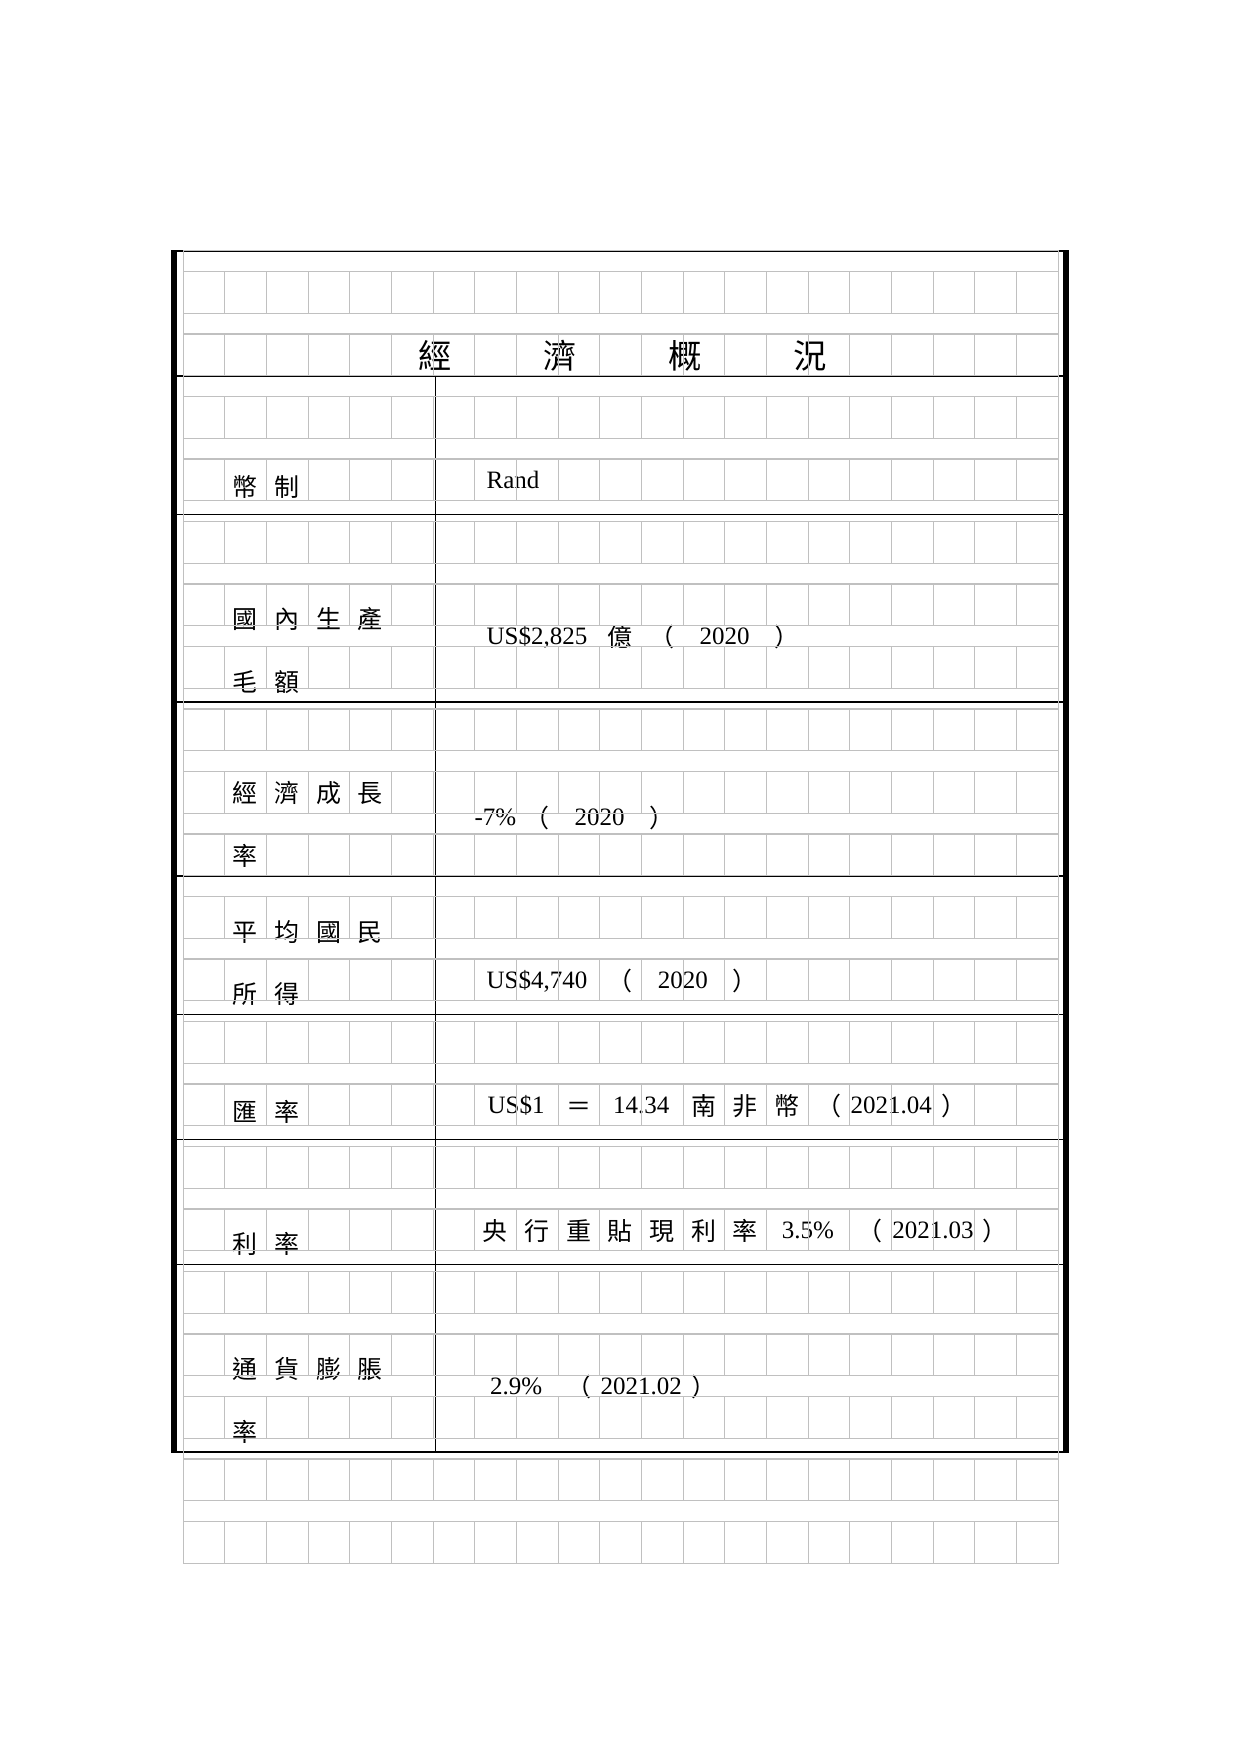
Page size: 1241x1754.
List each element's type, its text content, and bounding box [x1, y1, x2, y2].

table_cell 央行重貼現利率3.5%（2021.03） [850, 1210, 891, 1250]
table_cell 2.9%（2021.02） [600, 1272, 641, 1313]
table_cell 國內生產毛額 [236, 610, 246, 625]
table_cell [392, 460, 433, 500]
table_cell US$1＝14.34南非幣（2021.04） [517, 1022, 558, 1063]
table_cell US$4,740（2020） [975, 897, 1016, 938]
table_cell US$1＝14.34南非幣（2021.04） [600, 1085, 641, 1125]
table_cell 央行重貼現利率3.5%（2021.03） [436, 1189, 1058, 1208]
table_cell 通貨膨脹率 [225, 1272, 266, 1313]
table_cell US$1＝14.34南非幣（2021.04） [475, 1085, 516, 1125]
table_cell 2.9%（2021.02） [934, 1335, 974, 1375]
table_cell -7%（2020） [436, 814, 1058, 833]
table_cell 國內生產毛額 [392, 647, 433, 688]
table_cell 2.9%（2021.02） [600, 1335, 641, 1375]
table_cell US$2,825億（2020） [1017, 522, 1058, 563]
table_cell US$4,740（2020） [684, 960, 724, 1000]
table_cell [267, 710, 308, 750]
table_cell US$2,825億（2020） [559, 585, 599, 625]
table_cell US$2,825億（2020） [809, 522, 849, 563]
table_cell 經 濟 概 況 [1017, 272, 1058, 313]
table_cell 平均國民所得 [184, 1001, 435, 1013]
table_cell [184, 814, 435, 833]
table_cell US$4,740（2020） [809, 960, 849, 1000]
table_cell 央行重貼現利率3.5%（2021.03） [684, 1210, 724, 1250]
table_cell 2.9%（2021.02） [850, 1397, 891, 1438]
table_cell Rand [809, 460, 849, 500]
table_cell US$2,825億（2020） [475, 647, 516, 688]
table_cell US$1＝14.34南非幣（2021.04） [1059, 1015, 1063, 1138]
table_cell US$1＝14.34南非幣（2021.04） [767, 1085, 808, 1125]
table_cell US$1＝14.34南非幣（2021.04） [559, 1022, 599, 1063]
table_cell 率 [267, 1085, 308, 1125]
table_cell -7%（2020） [1059, 703, 1063, 875]
table_cell Rand [934, 397, 974, 438]
table_cell US$4,740（2020） [436, 939, 1058, 958]
table_cell US$1＝14.34南非幣（2021.04） [934, 1085, 974, 1125]
table_cell US$2,825億（2020） [436, 522, 474, 563]
table_cell -7%（2020） [934, 835, 974, 875]
table_cell -7%（2020） [436, 772, 474, 813]
table_cell Rand [892, 460, 933, 500]
table_cell 利率 [184, 1147, 224, 1188]
table_cell US$4,740（2020） [517, 897, 558, 938]
table_cell 央行重貼現利率3.5%（2021.03） [436, 1251, 1058, 1263]
table_cell 2.9%（2021.02） [436, 1272, 474, 1313]
table_cell US$4,740（2020） [767, 960, 808, 1000]
table_cell 經 濟 概 況 [892, 272, 933, 313]
table_cell 央行重貼現利率3.5%（2021.03） [436, 1147, 474, 1188]
table_cell 通貨膨脹率 [267, 1335, 308, 1375]
table_cell 國內生產毛額 [309, 585, 349, 625]
table_cell [177, 1015, 183, 1138]
table_cell 央行重貼現利率3.5%（2021.03） [975, 1210, 1016, 1250]
table_cell 經 濟 概 況 [184, 335, 224, 375]
table_cell 利率 [184, 1251, 435, 1263]
table_cell [392, 1085, 433, 1125]
table_cell 2.9%（2021.02） [559, 1335, 599, 1375]
table_cell 國內生產毛額 [184, 689, 435, 701]
table_cell US$1＝14.34南非幣（2021.04） [850, 1022, 891, 1063]
table_cell US$4,740（2020） [1059, 877, 1063, 1013]
table_cell -7%（2020） [725, 710, 766, 750]
table_cell 經 濟 概 況 [350, 335, 391, 375]
table_cell -7%（2020） [436, 703, 1058, 708]
table_cell US$2,825億（2020） [850, 585, 891, 625]
table_cell 利率 [225, 1210, 266, 1250]
table_cell 通貨膨脹率 [392, 1272, 433, 1313]
table_cell 央行重貼現利率3.5%（2021.03） [517, 1210, 558, 1250]
table_cell 平均國民所得 [309, 960, 349, 1000]
table_cell US$1＝14.34南非幣（2021.04） [1017, 1022, 1058, 1063]
table_cell US$4,740（2020） [975, 960, 1016, 1000]
table_cell US$2,825億（2020） [684, 585, 724, 625]
table_cell 通貨膨脹率 [184, 1265, 435, 1271]
table_cell US$1＝14.34南非幣（2021.04） [934, 1022, 974, 1063]
table_cell 經 濟 概 況 [642, 335, 683, 375]
table_cell 2.9%（2021.02） [475, 1272, 516, 1313]
table_cell -7%（2020） [850, 772, 891, 813]
table_cell 國內生產毛額 [350, 522, 391, 563]
table_cell 通貨膨脹率 [267, 1272, 308, 1313]
table_cell 2.9%（2021.02） [517, 1397, 558, 1438]
table_cell US$1＝14.34南非幣（2021.04） [684, 1022, 724, 1063]
table_cell US$2,825億（2020） [668, 626, 780, 646]
table_cell 2.9%（2021.02） [1017, 1335, 1058, 1375]
table_cell 2.9%（2021.02） [850, 1335, 891, 1375]
table_cell US$2,825億（2020） [436, 689, 1058, 701]
table_cell 2.9%（2021.02） [1059, 1265, 1063, 1451]
table_cell -7%（2020） [642, 835, 683, 875]
table_cell US$4,740（2020） [809, 897, 849, 938]
table_cell US$2,825億（2020） [809, 585, 849, 625]
table_cell 率 [225, 835, 266, 875]
table_cell Rand [975, 397, 1016, 438]
table_cell [225, 1022, 266, 1063]
table_cell 2.9%（2021.02） [892, 1397, 933, 1438]
table_cell US$1＝14.34南非幣（2021.04） [975, 1085, 1016, 1125]
table_cell -7%（2020） [600, 772, 641, 813]
table_cell US$4,740（2020） [767, 897, 808, 938]
table_cell 平均國民所得 [267, 897, 308, 938]
table_cell [184, 751, 435, 771]
table_cell [184, 1085, 224, 1125]
table_cell 通貨膨脹率 [392, 1335, 433, 1375]
table_cell 央行重貼現利率3.5%（2021.03） [642, 1210, 683, 1250]
table_cell US$2,825億（2020） [725, 647, 766, 688]
table_cell US$2,825億（2020） [600, 647, 641, 688]
table_cell -7%（2020） [684, 710, 724, 750]
table_cell [267, 835, 308, 875]
table_cell 利率 [184, 1210, 224, 1250]
table_cell 2.9%（2021.02） [934, 1397, 974, 1438]
table_cell US$2,825億（2020） [778, 626, 1058, 646]
table_cell US$1＝14.34南非幣（2021.04） [436, 1064, 1058, 1083]
table_cell 通貨膨脹率 [225, 1397, 266, 1438]
table_cell [184, 772, 224, 813]
table_cell [267, 1022, 308, 1063]
table_cell 經 濟 概 況 [934, 335, 974, 375]
table_cell US$4,740（2020） [600, 960, 641, 1000]
table_cell 經 濟 概 況 [392, 272, 433, 313]
table_cell 國內生產毛額 [267, 647, 308, 688]
table_cell 央行重貼現利率3.5%（2021.03） [600, 1147, 641, 1188]
table_cell 2.9%（2021.02） [809, 1272, 849, 1313]
table_cell -7%（2020） [642, 772, 683, 813]
table_cell Rand [436, 460, 474, 500]
table_cell Rand [517, 460, 558, 500]
table_cell 2.9%（2021.02） [436, 1397, 474, 1438]
table_cell US$2,825億（2020） [975, 585, 1016, 625]
table_cell 經 濟 概 況 [517, 272, 558, 313]
table_cell 央行重貼現利率3.5%（2021.03） [892, 1147, 933, 1188]
table_cell US$1＝14.34南非幣（2021.04） [436, 1022, 474, 1063]
table_cell 利率 [225, 1147, 266, 1188]
table_cell -7%（2020） [892, 835, 933, 875]
table_cell US$2,825億（2020） [975, 522, 1016, 563]
table_cell 2.9%（2021.02） [892, 1272, 933, 1313]
table_cell 通貨膨脹率 [309, 1335, 349, 1375]
table_cell 利率 [184, 1140, 435, 1146]
table_cell [350, 397, 391, 438]
table_cell -7%（2020） [767, 835, 808, 875]
table_cell Rand [809, 397, 849, 438]
table_cell 經 濟 概 況 [684, 335, 724, 375]
table_cell -7%（2020） [559, 772, 599, 813]
table_cell 平均國民所得 [350, 960, 391, 1000]
table_cell US$2,825億（2020） [850, 522, 891, 563]
table_cell 央行重貼現利率3.5%（2021.03） [600, 1210, 641, 1250]
table_cell US$1＝14.34南非幣（2021.04） [809, 1022, 849, 1063]
table_cell -7%（2020） [642, 710, 683, 750]
table_cell 經 濟 概 況 [809, 272, 849, 313]
table_cell 利率 [309, 1147, 349, 1188]
table_cell 經 濟 概 況 [892, 335, 933, 375]
table_cell US$2,825億（2020） [613, 626, 670, 646]
table_cell Rand [892, 397, 933, 438]
table_cell 通貨膨脹率 [309, 1397, 349, 1438]
table_cell [184, 710, 224, 750]
table_cell -7%（2020） [436, 710, 474, 750]
table_cell 平均國民所得 [267, 960, 308, 1000]
table_cell US$2,825億（2020） [475, 585, 516, 625]
table_cell US$2,825億（2020） [684, 647, 724, 688]
table_cell 幣 [225, 460, 266, 500]
table_cell 央行重貼現利率3.5%（2021.03） [559, 1210, 599, 1250]
table_cell Rand [436, 439, 1058, 458]
table_cell US$2,825億（2020） [975, 647, 1016, 688]
table_cell US$1＝14.34南非幣（2021.04） [1017, 1085, 1058, 1125]
table_cell 利率 [309, 1210, 349, 1250]
table_cell 經 濟 概 況 [684, 272, 724, 313]
table_cell Rand [1017, 397, 1058, 438]
table_cell 經 濟 概 況 [434, 335, 474, 375]
table_cell 利率 [392, 1210, 433, 1250]
table_cell 國內生產毛額 [309, 522, 349, 563]
table_cell [309, 460, 349, 500]
table_cell [392, 835, 433, 875]
table_cell -7%（2020） [475, 835, 516, 875]
table_cell 經 濟 概 況 [559, 272, 599, 313]
table_cell -7%（2020） [850, 710, 891, 750]
table_cell 經 濟 概 況 [934, 272, 974, 313]
table_cell 2.9%（2021.02） [642, 1272, 683, 1313]
table_cell US$2,825億（2020） [767, 647, 808, 688]
table_cell 匯 [225, 1085, 266, 1125]
table_cell -7%（2020） [600, 835, 641, 875]
table_cell 央行重貼現利率3.5%（2021.03） [1017, 1147, 1058, 1188]
table_cell 2.9%（2021.02） [725, 1335, 766, 1375]
table_cell [184, 1064, 435, 1083]
table_cell US$2,825億（2020） [725, 522, 766, 563]
table_cell 2.9%（2021.02） [975, 1335, 1016, 1375]
table_cell -7%（2020） [934, 772, 974, 813]
table_cell 2.9%（2021.02） [642, 1335, 683, 1375]
table_cell US$2,825億（2020） [892, 647, 933, 688]
table_cell -7%（2020） [1017, 710, 1058, 750]
table_cell 成 [309, 772, 349, 813]
table_cell 國內生產毛額 [184, 626, 435, 646]
table_cell 國內生產毛額 [392, 585, 433, 625]
table_cell 平均國民所得 [184, 877, 435, 896]
table_cell US$4,740（2020） [475, 960, 516, 1000]
table_cell 經 濟 概 況 [725, 335, 766, 375]
table_cell US$2,825億（2020） [684, 522, 724, 563]
table_cell [309, 1085, 349, 1125]
table_cell US$2,825億（2020） [642, 647, 683, 688]
table_cell -7%（2020） [892, 772, 933, 813]
table_cell 經 濟 概 況 [225, 335, 266, 375]
table_cell 平均國民所得 [392, 960, 433, 1000]
table_cell 經 濟 概 況 [434, 272, 474, 313]
table_cell Rand [684, 460, 724, 500]
table_cell [184, 703, 435, 708]
table_cell 央行重貼現利率3.5%（2021.03） [767, 1210, 808, 1250]
table_cell 利率 [177, 1140, 183, 1263]
table_cell -7%（2020） [600, 710, 641, 750]
table_cell 2.9%（2021.02） [809, 1397, 849, 1438]
table_cell 國內生產毛額 [225, 647, 266, 688]
table_cell 經 濟 概 況 [225, 272, 266, 313]
table_cell Rand [725, 397, 766, 438]
table_cell US$2,825億（2020） [559, 647, 599, 688]
table_cell -7%（2020） [725, 835, 766, 875]
table_cell 經 [225, 772, 266, 813]
table_cell 央行重貼現利率3.5%（2021.03） [1059, 1140, 1063, 1263]
table_cell 2.9%（2021.02） [684, 1272, 724, 1313]
table_cell 央行重貼現利率3.5%（2021.03） [475, 1210, 516, 1250]
table_cell US$4,740（2020） [684, 897, 724, 938]
table_cell US$2,825億（2020） [725, 585, 766, 625]
table_cell 經 濟 概 況 [184, 314, 1058, 333]
table_cell -7%（2020） [975, 710, 1016, 750]
table_cell 國內生產毛額 [225, 522, 266, 563]
table_cell 央行重貼現利率3.5%（2021.03） [436, 1140, 1058, 1146]
table_cell [350, 1085, 391, 1125]
table_cell [392, 710, 433, 750]
table_cell 2.9%（2021.02） [475, 1397, 516, 1438]
table_cell [184, 501, 435, 513]
table_cell 利率 [267, 1147, 308, 1188]
table_cell US$4,740（2020） [559, 897, 599, 938]
table_cell US$1＝14.34南非幣（2021.04） [892, 1085, 933, 1125]
table_cell US$2,825億（2020） [600, 522, 641, 563]
table_cell 2.9%（2021.02） [1017, 1272, 1058, 1313]
table_cell -7%（2020） [1017, 772, 1058, 813]
table_cell Rand [642, 397, 683, 438]
table_cell 通貨膨脹率 [184, 1335, 224, 1375]
table_cell 央行重貼現利率3.5%（2021.03） [809, 1147, 849, 1188]
table_cell -7%（2020） [767, 710, 808, 750]
table_cell US$4,740（2020） [436, 1001, 1058, 1013]
table_cell US$4,740（2020） [725, 897, 766, 938]
table_cell 經 濟 概 況 [267, 335, 308, 375]
table_cell 國內生產毛額 [350, 585, 391, 625]
table_cell Rand [725, 460, 766, 500]
table_cell [309, 397, 349, 438]
table_cell 通貨膨脹率 [184, 1376, 435, 1396]
table_cell 2.9%（2021.02） [1017, 1397, 1058, 1438]
table_cell 2.9%（2021.02） [436, 1314, 1058, 1333]
table_cell 平均國民所得 [184, 960, 224, 1000]
table_cell 通貨膨脹率 [177, 1265, 183, 1451]
table_cell 經 濟 概 況 [975, 272, 1016, 313]
table_cell [184, 439, 435, 458]
table_cell [392, 397, 433, 438]
table_cell US$4,740（2020） [850, 897, 891, 938]
table_cell 2.9%（2021.02） [767, 1272, 808, 1313]
table_cell 經 濟 概 況 [392, 335, 433, 375]
table_cell US$2,825億（2020） [767, 522, 808, 563]
table_cell -7%（2020） [475, 772, 516, 813]
table_cell US$2,825億（2020） [600, 585, 641, 625]
table_cell 2.9%（2021.02） [475, 1335, 516, 1375]
table_cell Rand [436, 501, 1058, 513]
table_cell 經 濟 概 況 [475, 272, 516, 313]
table_cell Rand [1059, 377, 1063, 513]
table_cell 經 濟 概 況 [309, 335, 349, 375]
table_cell US$2,825億（2020） [525, 626, 613, 646]
table_cell US$1＝14.34南非幣（2021.04） [475, 1022, 516, 1063]
table_cell [309, 1022, 349, 1063]
table_cell 經 濟 概 況 [350, 272, 391, 313]
table_cell Rand [600, 397, 641, 438]
table_cell 經 濟 概 況 [267, 272, 308, 313]
table_cell 2.9%（2021.02） [559, 1272, 599, 1313]
table_cell Rand [517, 397, 558, 438]
table_cell 2.9%（2021.02） [436, 1439, 1058, 1451]
table_cell [177, 377, 183, 513]
table_cell 央行重貼現利率3.5%（2021.03） [436, 1210, 474, 1250]
table_cell 經 濟 概 況 [184, 252, 1058, 271]
table_cell [309, 710, 349, 750]
table_cell 2.9%（2021.02） [684, 1335, 724, 1375]
table_cell Rand [559, 397, 599, 438]
table_cell US$2,825億（2020） [767, 585, 808, 625]
table_cell 2.9%（2021.02） [436, 1265, 1058, 1271]
table_cell 央行重貼現利率3.5%（2021.03） [684, 1147, 724, 1188]
table_cell 利率 [267, 1210, 308, 1250]
table_cell US$2,825億（2020） [809, 647, 849, 688]
table_cell 經 濟 概 況 [600, 335, 641, 375]
table_cell -7%（2020） [517, 710, 558, 750]
table_cell US$2,825億（2020） [934, 585, 974, 625]
table_cell 國內生產毛額 [177, 515, 183, 701]
table_cell -7%（2020） [475, 710, 516, 750]
table_cell [184, 1015, 435, 1021]
table_cell 2.9%（2021.02） [725, 1272, 766, 1313]
table_cell 經 濟 概 況 [559, 335, 599, 375]
table_cell [184, 460, 224, 500]
table_cell 平均國民所得 [177, 877, 183, 1013]
table_cell US$4,740（2020） [559, 960, 599, 1000]
table_cell US$2,825億（2020） [1017, 647, 1058, 688]
table_cell [184, 1126, 435, 1138]
table_cell [392, 772, 433, 813]
table_cell Rand [767, 397, 808, 438]
table_cell Rand [1017, 460, 1058, 500]
table_cell 經 濟 概 況 [475, 335, 516, 375]
table_cell 2.9%（2021.02） [809, 1335, 849, 1375]
table_cell US$2,825億（2020） [892, 585, 933, 625]
table_cell 平均國民所得 [225, 960, 266, 1000]
table_cell 2.9%（2021.02） [767, 1335, 808, 1375]
table_cell 2.9%（2021.02） [517, 1335, 558, 1375]
table_cell 經 濟 概 況 [725, 272, 766, 313]
table_cell US$4,740（2020） [642, 960, 683, 1000]
table_cell 2.9%（2021.02） [642, 1397, 683, 1438]
table_cell 國內生產毛額 [350, 647, 391, 688]
table_cell -7%（2020） [725, 772, 766, 813]
table_cell 央行重貼現利率3.5%（2021.03） [934, 1210, 974, 1250]
table_cell US$2,825億（2020） [475, 522, 516, 563]
table_cell US$2,825億（2020） [517, 522, 558, 563]
table_cell 平均國民所得 [184, 939, 435, 958]
table_cell 2.9%（2021.02） [695, 1376, 1058, 1396]
table_cell 央行重貼現利率3.5%（2021.03） [642, 1147, 683, 1188]
table_cell US$1＝14.34南非幣（2021.04） [436, 1126, 1058, 1138]
table_cell US$2,825億（2020） [642, 585, 683, 625]
table_cell US$2,825億（2020） [642, 522, 683, 563]
table_cell 制 [267, 460, 308, 500]
table_cell Rand [767, 460, 808, 500]
table_cell US$4,740（2020） [1017, 897, 1058, 938]
table_cell -7%（2020） [892, 710, 933, 750]
table_cell 國內生產毛額 [184, 647, 224, 688]
table_cell US$1＝14.34南非幣（2021.04） [684, 1085, 724, 1125]
table_cell [392, 1022, 433, 1063]
table_cell [225, 397, 266, 438]
table_cell 利率 [350, 1210, 391, 1250]
table_cell [350, 835, 391, 875]
table_cell 2.9%（2021.02） [725, 1397, 766, 1438]
table_cell 2.9%（2021.02） [436, 1376, 587, 1396]
table_cell 經 濟 概 況 [309, 272, 349, 313]
table_cell US$1＝14.34南非幣（2021.04） [559, 1085, 599, 1125]
table_cell US$2,825億（2020） [934, 647, 974, 688]
table_cell 經 濟 概 況 [1017, 335, 1058, 375]
table_cell -7%（2020） [975, 772, 1016, 813]
table_cell 經 濟 概 況 [767, 335, 808, 375]
table_cell 經 濟 概 況 [850, 335, 891, 375]
table_cell 通貨膨脹率 [267, 1397, 308, 1438]
table_cell US$4,740（2020） [1017, 960, 1058, 1000]
table_cell 國內生產毛額 [225, 585, 266, 625]
table_cell 2.9%（2021.02） [975, 1272, 1016, 1313]
table_cell US$4,740（2020） [892, 897, 933, 938]
table_cell [184, 1022, 224, 1063]
table_cell 經 濟 概 況 [642, 272, 683, 313]
table_cell 央行重貼現利率3.5%（2021.03） [809, 1210, 849, 1250]
table_cell 2.9%（2021.02） [684, 1397, 724, 1438]
table_cell US$2,825億（2020） [850, 647, 891, 688]
table_cell 國內生產毛額 [184, 515, 435, 521]
table_cell 國內生產毛額 [184, 564, 435, 583]
table_cell US$1＝14.34南非幣（2021.04） [725, 1022, 766, 1063]
table_cell 平均國民所得 [392, 897, 433, 938]
table_cell Rand [559, 460, 599, 500]
table_cell -7%（2020） [684, 772, 724, 813]
table_cell 國內生產毛額 [309, 647, 349, 688]
table_cell 國內生產毛額 [267, 585, 308, 625]
table_cell Rand [436, 377, 1058, 396]
table_cell -7%（2020） [809, 772, 849, 813]
table_cell -7%（2020） [684, 835, 724, 875]
table_cell 平均國民所得 [320, 923, 330, 938]
table_cell 國內生產毛額 [279, 614, 295, 625]
table_cell 經 濟 概 況 [184, 272, 224, 313]
table_cell US$4,740（2020） [475, 897, 516, 938]
table_cell US$1＝14.34南非幣（2021.04） [517, 1085, 558, 1125]
table_cell 2.9%（2021.02） [585, 1376, 697, 1396]
table_cell [350, 710, 391, 750]
table_cell US$2,825億（2020） [934, 522, 974, 563]
table_cell 2.9%（2021.02） [892, 1335, 933, 1375]
table_cell US$2,825億（2020） [436, 626, 524, 646]
table_cell Rand [436, 397, 474, 438]
table_cell US$2,825億（2020） [517, 585, 558, 625]
table_cell US$1＝14.34南非幣（2021.04） [642, 1022, 683, 1063]
table_cell [309, 835, 349, 875]
table_cell -7%（2020） [850, 835, 891, 875]
table_cell Rand [475, 460, 516, 500]
table_cell Rand [850, 397, 891, 438]
table_cell 2.9%（2021.02） [559, 1397, 599, 1438]
table_cell US$2,825億（2020） [517, 647, 558, 688]
table_cell US$2,825億（2020） [436, 564, 1058, 583]
table_cell [225, 710, 266, 750]
table_cell US$4,740（2020） [436, 897, 474, 938]
table_cell US$1＝14.34南非幣（2021.04） [767, 1022, 808, 1063]
table_cell 平均國民所得 [309, 897, 349, 938]
table_cell US$4,740（2020） [892, 960, 933, 1000]
table_cell 國內生產毛額 [392, 522, 433, 563]
table_cell 2.9%（2021.02） [850, 1272, 891, 1313]
table_cell 平均國民所得 [225, 897, 266, 938]
table_cell 央行重貼現利率3.5%（2021.03） [767, 1147, 808, 1188]
table_cell 經 濟 概 況 [809, 335, 849, 375]
table_cell US$2,825億（2020） [1059, 515, 1063, 701]
table_cell US$4,740（2020） [850, 960, 891, 1000]
table_cell US$1＝14.34南非幣（2021.04） [642, 1085, 683, 1125]
table_cell 利率 [392, 1147, 433, 1188]
table_cell 通貨膨脹率 [184, 1314, 435, 1333]
table_cell US$2,825億（2020） [436, 585, 474, 625]
table_cell 通貨膨脹率 [392, 1397, 433, 1438]
table_cell 通貨膨脹率 [309, 1272, 349, 1313]
table_cell US$1＝14.34南非幣（2021.04） [436, 1015, 1058, 1021]
table_cell US$2,825億（2020） [1017, 585, 1058, 625]
table_cell US$1＝14.34南非幣（2021.04） [892, 1022, 933, 1063]
table_cell Rand [850, 460, 891, 500]
table_cell 經 濟 概 況 [600, 272, 641, 313]
table_cell US$1＝14.34南非幣（2021.04） [436, 1085, 474, 1125]
table_cell US$1＝14.34南非幣（2021.04） [725, 1085, 766, 1125]
table_cell 通貨膨脹率 [350, 1272, 391, 1313]
table_cell 央行重貼現利率3.5%（2021.03） [559, 1147, 599, 1188]
table_cell US$2,825億（2020） [436, 515, 1058, 521]
table_cell 平均國民所得 [184, 897, 224, 938]
table_cell 通貨膨脹率 [184, 1272, 224, 1313]
table_cell -7%（2020） [559, 835, 599, 875]
table_cell 國內生產毛額 [184, 522, 224, 563]
table_cell 央行重貼現利率3.5%（2021.03） [850, 1147, 891, 1188]
table_cell US$4,740（2020） [436, 960, 474, 1000]
table_cell US$4,740（2020） [725, 960, 766, 1000]
table_cell 通貨膨脹率 [350, 1397, 391, 1438]
table_cell US$2,825億（2020） [892, 522, 933, 563]
table_cell 平均國民所得 [350, 897, 391, 938]
table_cell US$1＝14.34南非幣（2021.04） [850, 1085, 891, 1125]
table_cell US$4,740（2020） [600, 897, 641, 938]
table_cell [350, 1022, 391, 1063]
table_cell US$4,740（2020） [436, 877, 1058, 896]
table_cell -7%（2020） [975, 835, 1016, 875]
table_cell 經 濟 概 況 [767, 272, 808, 313]
table_cell 經 濟 概 況 [177, 252, 183, 375]
table_cell [184, 397, 224, 438]
table_cell 通貨膨脹率 [184, 1439, 435, 1451]
table_cell US$1＝14.34南非幣（2021.04） [975, 1022, 1016, 1063]
table_cell 2.9%（2021.02） [934, 1272, 974, 1313]
table_cell 國內生產毛額 [267, 522, 308, 563]
table_cell 央行重貼現利率3.5%（2021.03） [517, 1147, 558, 1188]
table_cell 央行重貼現利率3.5%（2021.03） [725, 1210, 766, 1250]
table_cell US$2,825億（2020） [559, 522, 599, 563]
table_cell 央行重貼現利率3.5%（2021.03） [725, 1147, 766, 1188]
table_cell 2.9%（2021.02） [975, 1397, 1016, 1438]
table_cell -7%（2020） [559, 710, 599, 750]
table_cell 經 濟 概 況 [975, 335, 1016, 375]
table_cell 長 [350, 772, 391, 813]
table_cell US$1＝14.34南非幣（2021.04） [600, 1022, 641, 1063]
table_cell 2.9%（2021.02） [517, 1272, 558, 1313]
table_cell 利率 [184, 1189, 435, 1208]
table_cell -7%（2020） [809, 835, 849, 875]
table_cell Rand [684, 397, 724, 438]
table_cell -7%（2020） [1017, 835, 1058, 875]
table_cell Rand [975, 460, 1016, 500]
table_cell [184, 835, 224, 875]
table_cell 央行重貼現利率3.5%（2021.03） [892, 1210, 933, 1250]
table_cell Rand [642, 460, 683, 500]
table_cell 2.9%（2021.02） [767, 1397, 808, 1438]
table_cell 利率 [350, 1147, 391, 1188]
table_cell 經 濟 概 況 [517, 335, 558, 375]
table_cell 央行重貼現利率3.5%（2021.03） [475, 1147, 516, 1188]
table_cell -7%（2020） [517, 772, 558, 813]
table_cell Rand [934, 460, 974, 500]
table_cell US$4,740（2020） [934, 897, 974, 938]
table_cell 通貨膨脹率 [184, 1397, 224, 1438]
table_cell 2.9%（2021.02） [436, 1335, 474, 1375]
table_cell 通貨膨脹率 [350, 1335, 391, 1375]
table_cell -7%（2020） [809, 710, 849, 750]
table_cell US$4,740（2020） [934, 960, 974, 1000]
table_cell -7%（2020） [767, 772, 808, 813]
table_cell [267, 397, 308, 438]
table_cell 經 濟 概 況 [1059, 252, 1063, 375]
table_cell -7%（2020） [517, 835, 558, 875]
table_cell US$4,740（2020） [642, 897, 683, 938]
table_cell US$2,825億（2020） [436, 647, 474, 688]
table_cell -7%（2020） [436, 751, 1058, 771]
table_cell 2.9%（2021.02） [600, 1397, 641, 1438]
table_cell US$4,740（2020） [517, 960, 558, 1000]
table_cell -7%（2020） [934, 710, 974, 750]
table_cell 央行重貼現利率3.5%（2021.03） [975, 1147, 1016, 1188]
table_cell 濟 [267, 772, 308, 813]
table_cell 通貨膨脹率 [225, 1335, 266, 1375]
table_cell 經 濟 概 況 [850, 272, 891, 313]
table_cell [350, 460, 391, 500]
table_cell Rand [600, 460, 641, 500]
table_cell -7%（2020） [436, 835, 474, 875]
table_cell US$1＝14.34南非幣（2021.04） [809, 1085, 849, 1125]
table_cell 央行重貼現利率3.5%（2021.03） [934, 1147, 974, 1188]
table_cell 央行重貼現利率3.5%（2021.03） [1017, 1210, 1058, 1250]
table_cell 國內生產毛額 [184, 585, 224, 625]
table_cell [184, 377, 435, 396]
table_cell [177, 703, 183, 875]
table_cell Rand [475, 397, 516, 438]
